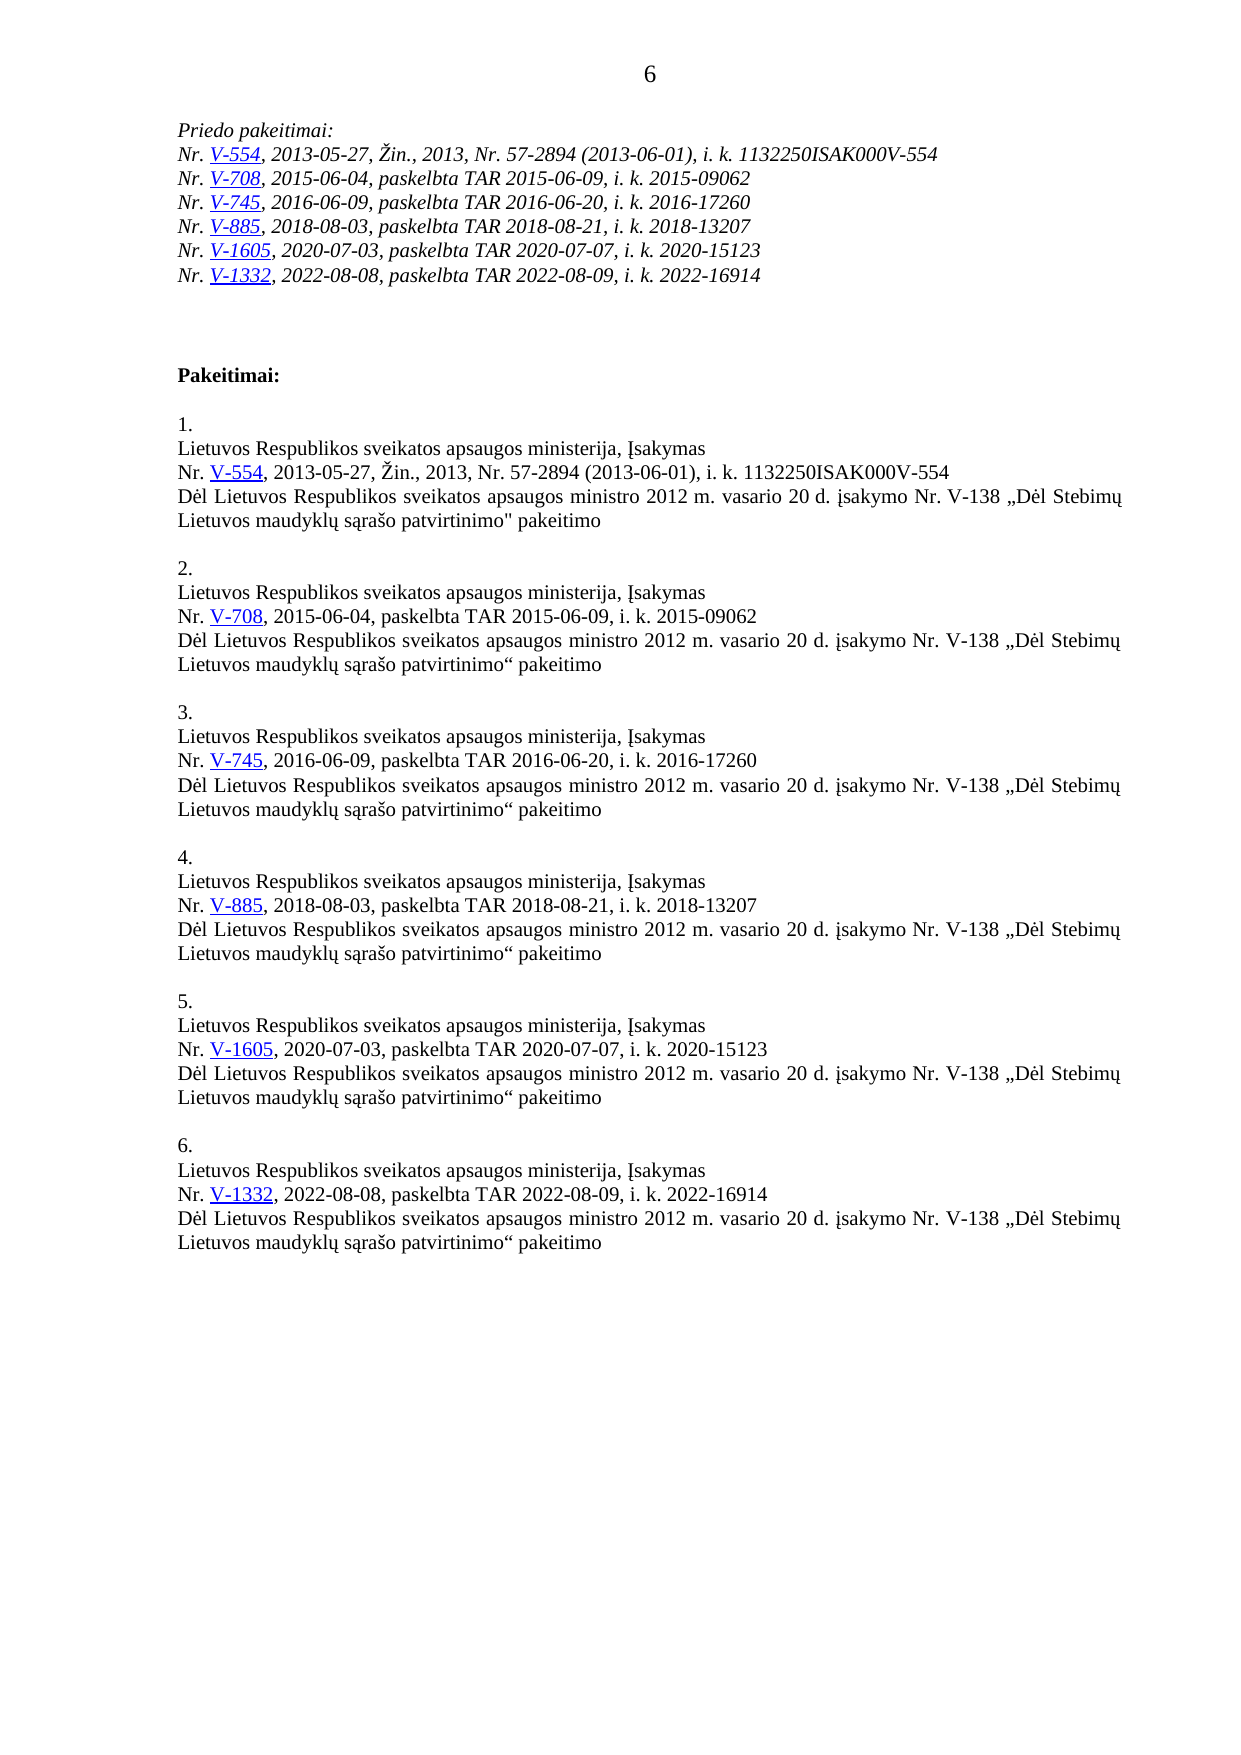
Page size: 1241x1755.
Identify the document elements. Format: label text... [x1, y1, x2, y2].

text Dėl Lietuvos Respublikos sveikatos apsaugos ministro 2012 m. vasario 20 d. įsakymo Nr. V-138 „Dėl Stebimų Lietuvos maudyklų sąrašo patvirtinimo“ pakeitimo [177, 628, 1122, 676]
text Nr. V-554, 2013-05-27, Žin., 2013, Nr. 57-2894 (2013-06-01), i. k. 1132250ISAK000V-554 [177, 142, 1122, 166]
text 4. [177, 845, 1122, 869]
text Dėl Lietuvos Respublikos sveikatos apsaugos ministro 2012 m. vasario 20 d. įsakymo Nr. V-138 „Dėl Stebimų Lietuvos maudyklų sąrašo patvirtinimo" pakeitimo [177, 484, 1122, 532]
text 5. [177, 989, 1122, 1013]
text Nr. V-708, 2015-06-04, paskelbta TAR 2015-06-09, i. k. 2015-09062 [177, 166, 1122, 190]
text Dėl Lietuvos Respublikos sveikatos apsaugos ministro 2012 m. vasario 20 d. įsakymo Nr. V-138 „Dėl Stebimų Lietuvos maudyklų sąrašo patvirtinimo“ pakeitimo [177, 1206, 1122, 1254]
text Nr. V-554, 2013-05-27, Žin., 2013, Nr. 57-2894 (2013-06-01), i. k. 1132250ISAK000V-554 [177, 460, 1122, 484]
text Nr. V-745, 2016-06-09, paskelbta TAR 2016-06-20, i. k. 2016-17260 [177, 748, 1122, 772]
text Nr. V-885, 2018-08-03, paskelbta TAR 2018-08-21, i. k. 2018-13207 [177, 893, 1122, 917]
text Nr. V-745, 2016-06-09, paskelbta TAR 2016-06-20, i. k. 2016-17260 [177, 190, 1122, 214]
text 1. [177, 412, 1122, 436]
text Lietuvos Respublikos sveikatos apsaugos ministerija, Įsakymas [177, 1157, 1122, 1182]
text Lietuvos Respublikos sveikatos apsaugos ministerija, Įsakymas [177, 724, 1122, 748]
text 3. [177, 700, 1122, 724]
text Nr. V-1332, 2022-08-08, paskelbta TAR 2022-08-09, i. k. 2022-16914 [177, 262, 1122, 287]
text 6. [177, 1133, 1122, 1157]
text Dėl Lietuvos Respublikos sveikatos apsaugos ministro 2012 m. vasario 20 d. įsakymo Nr. V-138 „Dėl Stebimų Lietuvos maudyklų sąrašo patvirtinimo“ pakeitimo [177, 917, 1122, 965]
text Dėl Lietuvos Respublikos sveikatos apsaugos ministro 2012 m. vasario 20 d. įsakymo Nr. V-138 „Dėl Stebimų Lietuvos maudyklų sąrašo patvirtinimo“ pakeitimo [177, 1061, 1122, 1109]
text Pakeitimai: [177, 363, 1122, 387]
text Lietuvos Respublikos sveikatos apsaugos ministerija, Įsakymas [177, 1013, 1122, 1037]
text Nr. V-1332, 2022-08-08, paskelbta TAR 2022-08-09, i. k. 2022-16914 [177, 1182, 1122, 1206]
text Dėl Lietuvos Respublikos sveikatos apsaugos ministro 2012 m. vasario 20 d. įsakymo Nr. V-138 „Dėl Stebimų Lietuvos maudyklų sąrašo patvirtinimo“ pakeitimo [177, 772, 1122, 821]
text Nr. V-1605, 2020-07-03, paskelbta TAR 2020-07-07, i. k. 2020-15123 [177, 1037, 1122, 1061]
text Lietuvos Respublikos sveikatos apsaugos ministerija, Įsakymas [177, 869, 1122, 893]
text Nr. V-1605, 2020-07-03, paskelbta TAR 2020-07-07, i. k. 2020-15123 [177, 238, 1122, 262]
text Nr. V-885, 2018-08-03, paskelbta TAR 2018-08-21, i. k. 2018-13207 [177, 214, 1122, 238]
text Priedo pakeitimai: [177, 118, 1122, 142]
text Lietuvos Respublikos sveikatos apsaugos ministerija, Įsakymas [177, 436, 1122, 460]
text Nr. V-708, 2015-06-04, paskelbta TAR 2015-06-09, i. k. 2015-09062 [177, 604, 1122, 628]
text 2. [177, 556, 1122, 580]
text Lietuvos Respublikos sveikatos apsaugos ministerija, Įsakymas [177, 580, 1122, 604]
